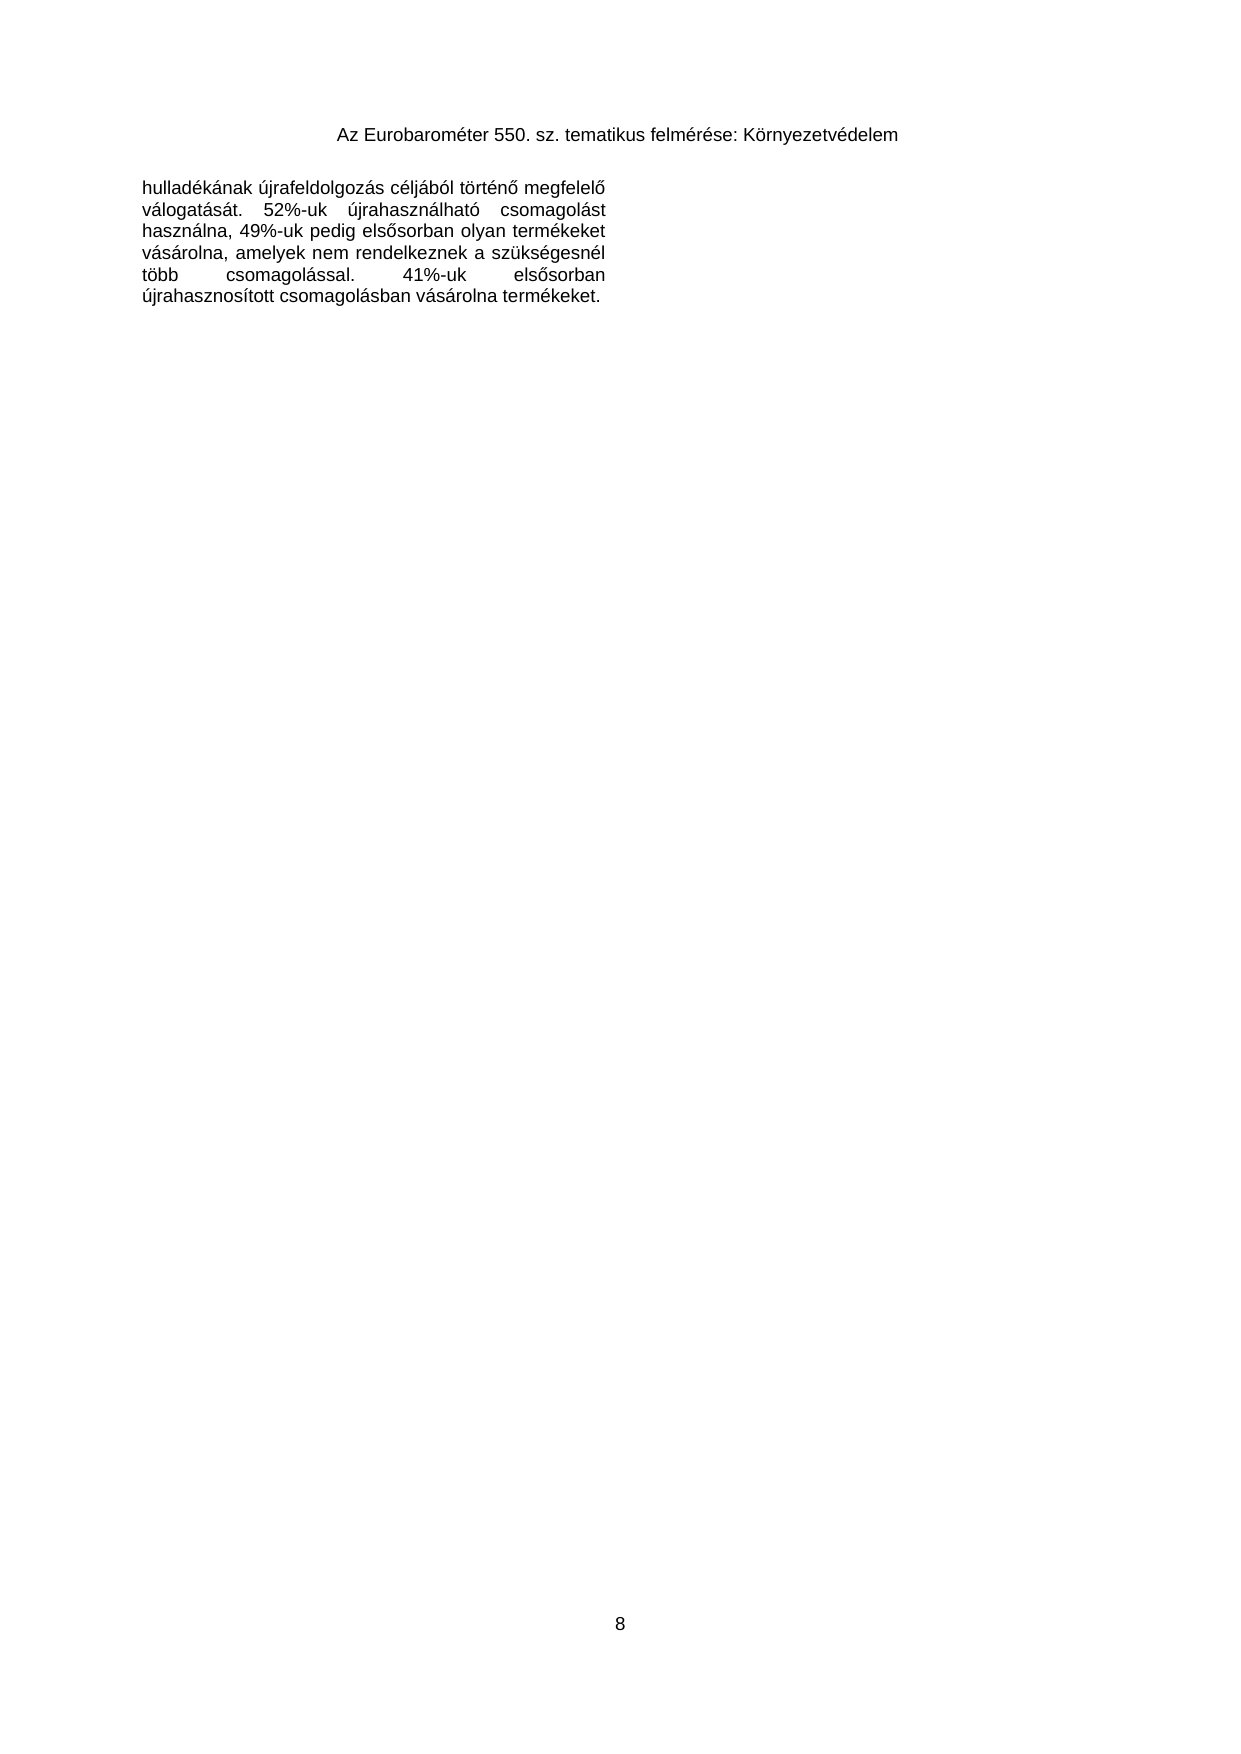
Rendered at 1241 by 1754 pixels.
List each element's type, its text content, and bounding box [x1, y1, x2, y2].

list hulladékának újrafeldolgozás céljából történő megfelelő válogatását. 52%-uk újrahasználható csomagolást használna, 49%-uk pedig elsősorban olyan termékeket vásárolna, amelyek nem rendelkeznek a szükségesnél több csomagolással. 41%-uk elsősorban újrahasznosított csomagolásban vásárolna termékeket. [118, 177, 605, 306]
